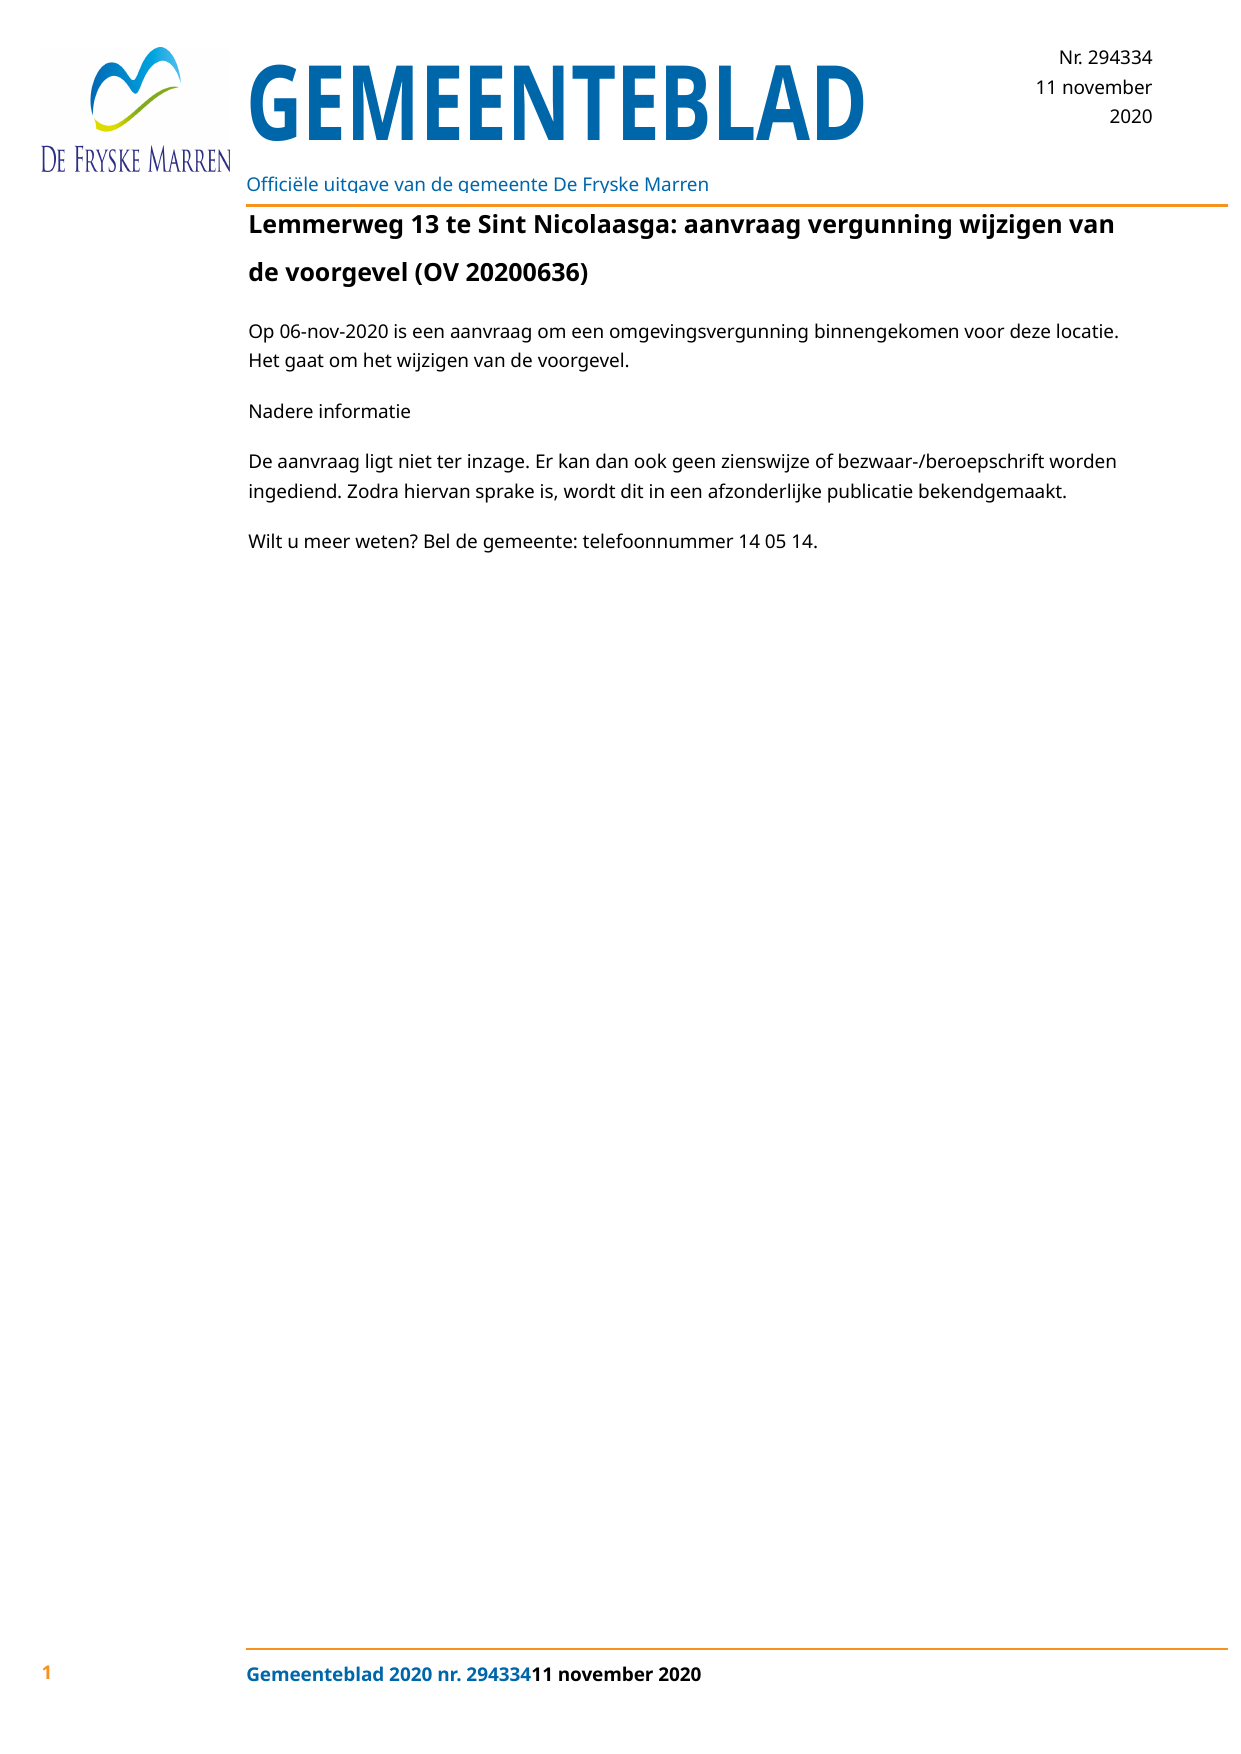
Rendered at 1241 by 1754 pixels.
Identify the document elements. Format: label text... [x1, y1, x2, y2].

text Op 06-nov-2020 is een aanvraag om een omgevingsvergunning binnengekomen voor deze locatie. Het gaat om het wijzigen van de voorgevel. [248, 318, 1152, 373]
picture [41, 47, 231, 172]
text Lemmerweg 13 te Sint Nicolaasga: aanvraag vergunning wijzigen van de voorgevel (OV 20200636) [248, 207, 1152, 288]
text De aanvraag ligt niet ter inzage. Er kan dan ook geen zienswijze of bezwaar-/beroepschrift worden ingediend. Zodra hiervan sprake is, wordt dit in een afzonderlijke publicatie bekendgemaakt. [248, 448, 1152, 504]
text Nadere informatie [248, 398, 1152, 424]
text Wilt u meer weten? Bel de gemeente: telefoonnummer 14 05 14. [248, 528, 1152, 554]
